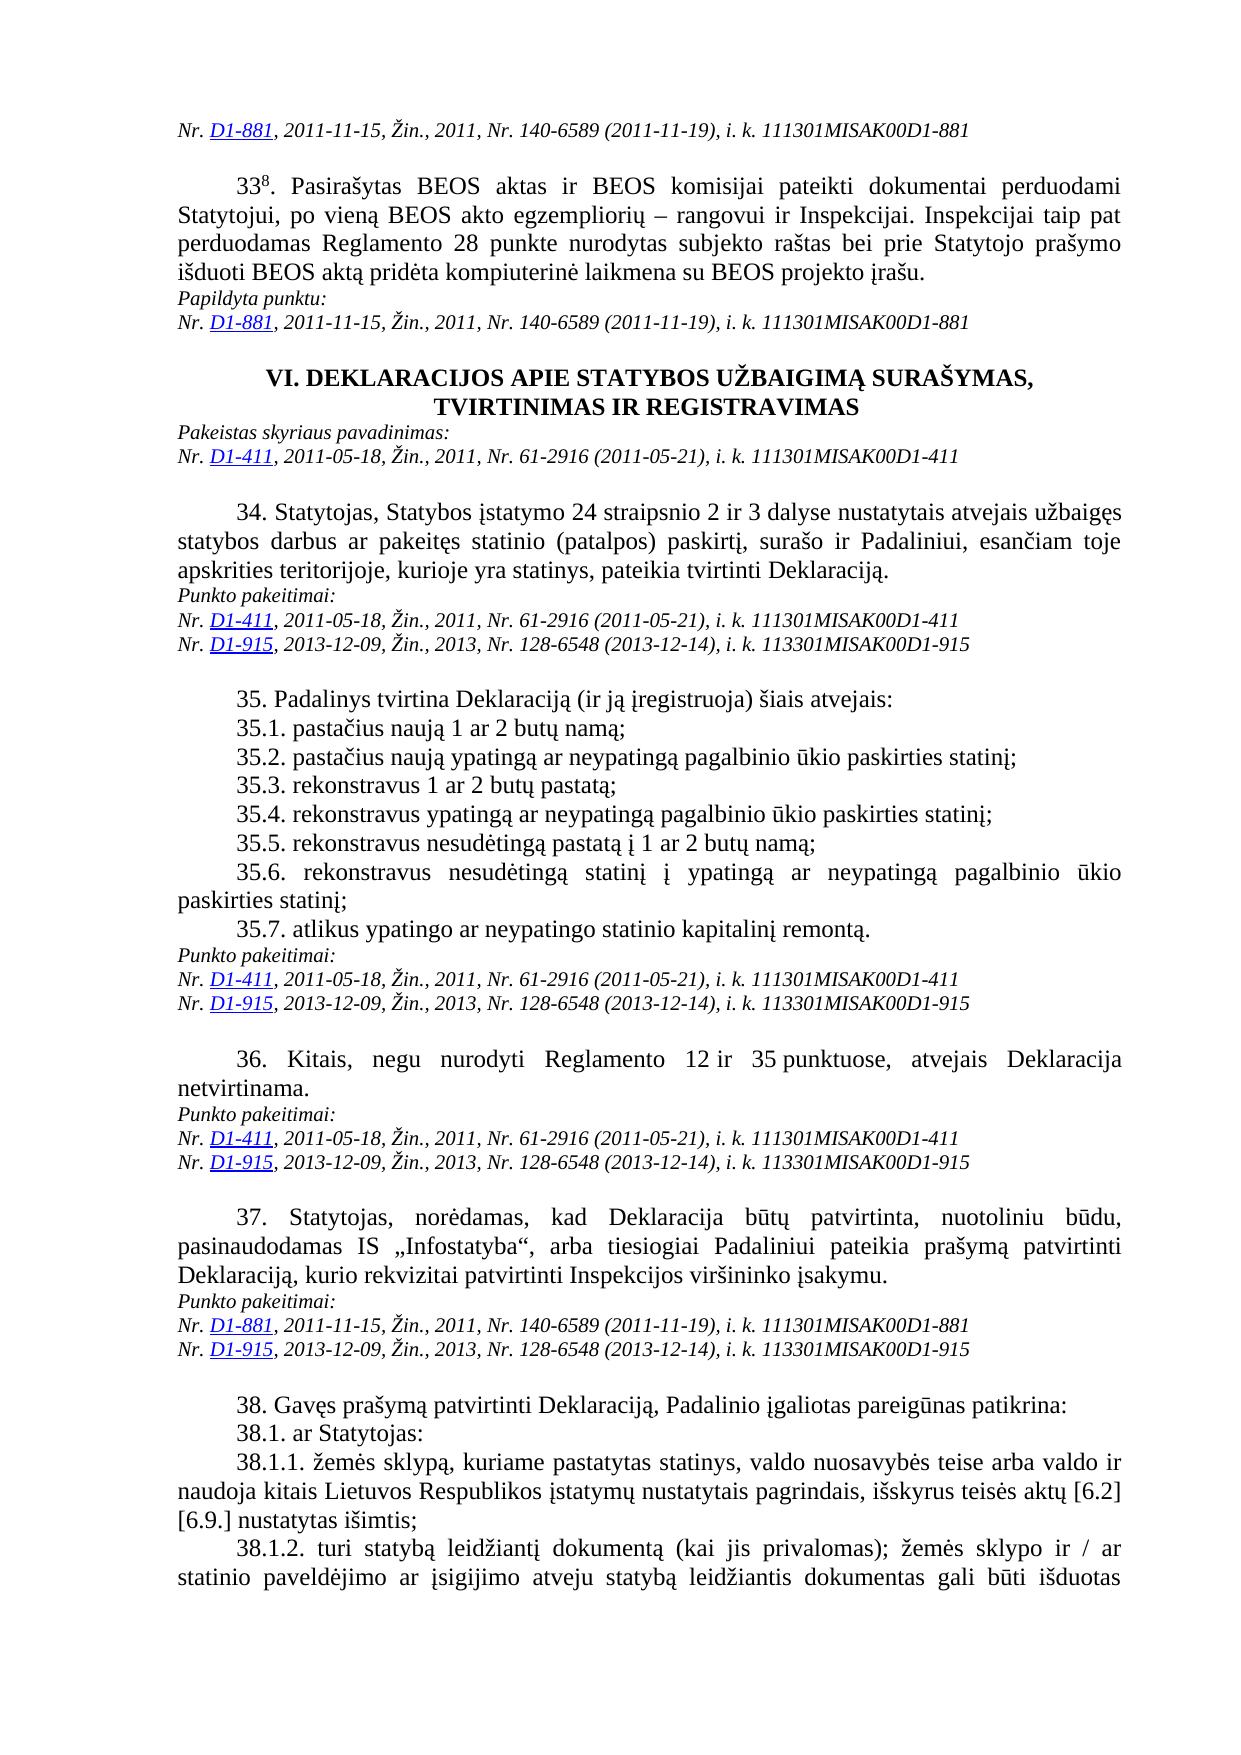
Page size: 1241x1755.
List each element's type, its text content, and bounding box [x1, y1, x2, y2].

text Nr. D1-411, 2011-05-18, Žin., 2011, Nr. 61-2916 (2011-05-21), i. k. 111301MISAK00D1-411 [177, 444, 1122, 468]
text Punkto pakeitimai: [177, 1102, 1122, 1126]
text 34. Statytojas, Statybos įstatymo 24 straipsnio 2 ir 3 dalyse nustatytais atvejais užbaigęs statybos darbus ar pakeitęs statinio (patalpos) paskirtį, surašo ir Padaliniui, esančiam toje apskrities teritorijoje, kurioje yra statinys, pateikia tvirtinti Deklaraciją. [177, 497, 1122, 583]
text 338. Pasirašytas BEOS aktas ir BEOS komisijai pateikti dokumentai perduodami Statytojui, po vieną BEOS akto egzempliorių – rangovui ir Inspekcijai. Inspekcijai taip pat perduodamas Reglamento 28 punkte nurodytas subjekto raštas bei prie Statytojo prašymo išduoti BEOS aktą pridėta kompiuterinė laikmena su BEOS projekto įrašu. [177, 171, 1122, 286]
text Nr. D1-915, 2013-12-09, Žin., 2013, Nr. 128-6548 (2013-12-14), i. k. 113301MISAK00D1-915 [177, 1337, 1122, 1361]
text 37. Statytojas, norėdamas, kad Deklaracija būtų patvirtinta, nuotoliniu būdu, pasinaudodamas IS „Infostatyba“, arba tiesiogiai Padaliniui pateikia prašymą patvirtinti Deklaraciją, kurio rekvizitai patvirtinti Inspekcijos viršininko įsakymu. [177, 1202, 1122, 1289]
text 38.1. ar Statytojas: [177, 1418, 1122, 1447]
text 35. Padalinys tvirtina Deklaraciją (ir ją įregistruoja) šiais atvejais: [177, 684, 1122, 713]
text Pakeistas skyriaus pavadinimas: [177, 420, 1122, 444]
text Nr. D1-881, 2011-11-15, Žin., 2011, Nr. 140-6589 (2011-11-19), i. k. 111301MISAK00D1-881 [177, 118, 1122, 142]
text Nr. D1-411, 2011-05-18, Žin., 2011, Nr. 61-2916 (2011-05-21), i. k. 111301MISAK00D1-411 [177, 1126, 1122, 1150]
text Punkto pakeitimai: [177, 1289, 1122, 1313]
text 35.6. rekonstravus nesudėtingą statinį į ypatingą ar neypatingą pagalbinio ūkio paskirties statinį; [177, 857, 1122, 914]
text VI. DEKLARACIJOS APIE STATYBOS UŽBAIGIMĄ SURAŠYMAS, TVIRTINIMAS IR REGISTRAVIMAS [177, 363, 1122, 420]
text Punkto pakeitimai: [177, 943, 1122, 967]
text 38.1.2. turi statybą leidžiantį dokumentą (kai jis privalomas); žemės sklypo ir / ar statinio paveldėjimo ar įsigijimo atveju statybą leidžiantis dokumentas gali būti išduotas [177, 1533, 1122, 1591]
text Nr. D1-411, 2011-05-18, Žin., 2011, Nr. 61-2916 (2011-05-21), i. k. 111301MISAK00D1-411 [177, 607, 1122, 632]
text 38. Gavęs prašymą patvirtinti Deklaraciją, Padalinio įgaliotas pareigūnas patikrina: [177, 1390, 1122, 1418]
text 35.4. rekonstravus ypatingą ar neypatingą pagalbinio ūkio paskirties statinį; [177, 799, 1122, 828]
text 35.7. atlikus ypatingo ar neypatingo statinio kapitalinį remontą. [177, 914, 1122, 943]
text 38.1.1. žemės sklypą, kuriame pastatytas statinys, valdo nuosavybės teise arba valdo ir naudoja kitais Lietuvos Respublikos įstatymų nustatytais pagrindais, išskyrus teisės aktų [6.2] [6.9.] nustatytas išimtis; [177, 1447, 1122, 1533]
text 35.2. pastačius naują ypatingą ar neypatingą pagalbinio ūkio paskirties statinį; [177, 742, 1122, 771]
text 35.5. rekonstravus nesudėtingą pastatą į 1 ar 2 butų namą; [177, 828, 1122, 857]
text 36. Kitais, negu nurodyti Reglamento 12 ir 35 punktuose, atvejais Deklaracija netvirtinama. [177, 1044, 1122, 1102]
text Nr. D1-411, 2011-05-18, Žin., 2011, Nr. 61-2916 (2011-05-21), i. k. 111301MISAK00D1-411 [177, 967, 1122, 991]
text Nr. D1-915, 2013-12-09, Žin., 2013, Nr. 128-6548 (2013-12-14), i. k. 113301MISAK00D1-915 [177, 632, 1122, 656]
text Punkto pakeitimai: [177, 583, 1122, 607]
text 35.1. pastačius naują 1 ar 2 butų namą; [177, 713, 1122, 742]
text Nr. D1-915, 2013-12-09, Žin., 2013, Nr. 128-6548 (2013-12-14), i. k. 113301MISAK00D1-915 [177, 1150, 1122, 1174]
text 35.3. rekonstravus 1 ar 2 butų pastatą; [177, 771, 1122, 799]
text Nr. D1-881, 2011-11-15, Žin., 2011, Nr. 140-6589 (2011-11-19), i. k. 111301MISAK00D1-881 [177, 1313, 1122, 1337]
text Papildyta punktu: [177, 286, 1122, 310]
text Nr. D1-881, 2011-11-15, Žin., 2011, Nr. 140-6589 (2011-11-19), i. k. 111301MISAK00D1-881 [177, 310, 1122, 334]
text Nr. D1-915, 2013-12-09, Žin., 2013, Nr. 128-6548 (2013-12-14), i. k. 113301MISAK00D1-915 [177, 991, 1122, 1015]
